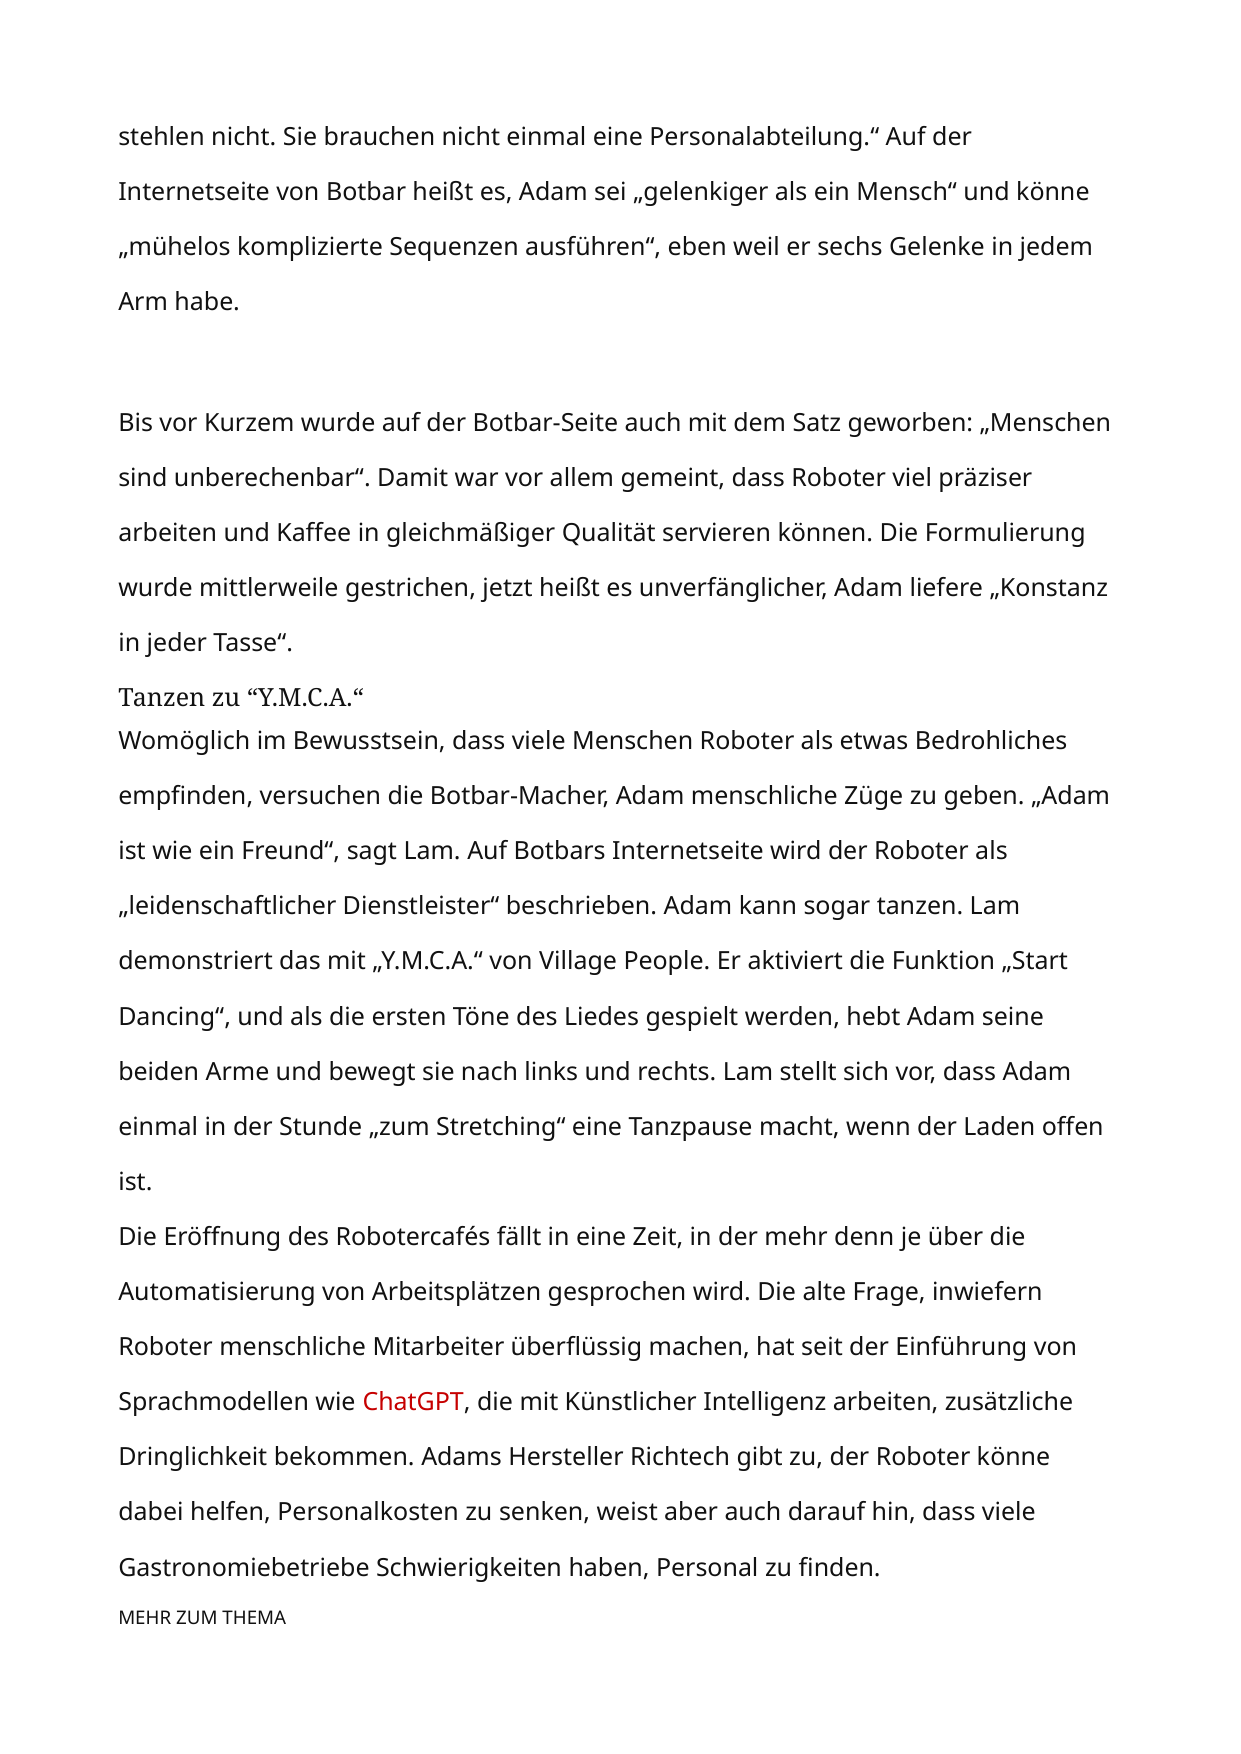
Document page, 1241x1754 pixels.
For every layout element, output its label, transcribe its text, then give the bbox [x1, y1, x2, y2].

text Womöglich im Bewusstsein, dass viele Menschen Roboter als etwas Bedrohliches empfinden, versuchen die Botbar-Macher, Adam menschliche Züge zu geben. „Adam ist wie ein Freund“, sagt Lam. Auf Botbars Internetseite wird der Roboter als „leidenschaftlicher Dienstleister“ beschrieben. Adam kann sogar tanzen. Lam demonstriert das mit „Y.M.C.A.“ von Village People. Er aktiviert die Funktion „Start Dancing“, und als die ersten Töne des Liedes gespielt werden, hebt Adam seine beiden Arme und bewegt sie nach links und rechts. Lam stellt sich vor, dass Adam einmal in der Stunde „zum Stretching“ eine Tanzpause macht, wenn der Laden offen ist. [118, 723, 1122, 1197]
text stehlen nicht. Sie brauchen nicht einmal eine Personalabteilung.“ Auf der Internetseite von Botbar heißt es, Adam sei „gelenkiger als ein Mensch“ und könne „mühelos komplizierte Sequenzen ausführen“, eben weil er sechs Gelenke in jedem Arm habe. [118, 118, 1122, 317]
subtitle Tanzen zu “Y.M.C.A.“ [118, 680, 1122, 714]
text MEHR ZUM THEMA [118, 1604, 1122, 1630]
text Die Eröffnung des Robotercafés fällt in eine Zeit, in der mehr denn je über die Automatisierung von Arbeitsplätzen gesprochen wird. Die alte Frage, inwiefern Roboter menschliche Mitarbeiter überflüssig machen, hat seit der Einführung von Sprachmodellen wie ChatGPT, die mit Künstlicher Intelligenz arbeiten, zusätzliche Dringlichkeit bekommen. Adams Hersteller Richtech gibt zu, der Roboter könne dabei helfen, Personalkosten zu senken, weist aber auch darauf hin, dass viele Gastronomiebetriebe Schwierigkeiten haben, Personal zu finden. [118, 1218, 1122, 1583]
text Bis vor Kurzem wurde auf der Botbar-Seite auch mit dem Satz geworben: „Menschen sind unberechenbar“. Damit war vor allem gemeint, dass Roboter viel präziser arbeiten und Kaffee in gleichmäßiger Qualität servieren können. Die Formulierung wurde mittlerweile gestrichen, jetzt heißt es unverfänglicher, Adam liefere „Konstanz in jeder Tasse“. [118, 404, 1122, 659]
